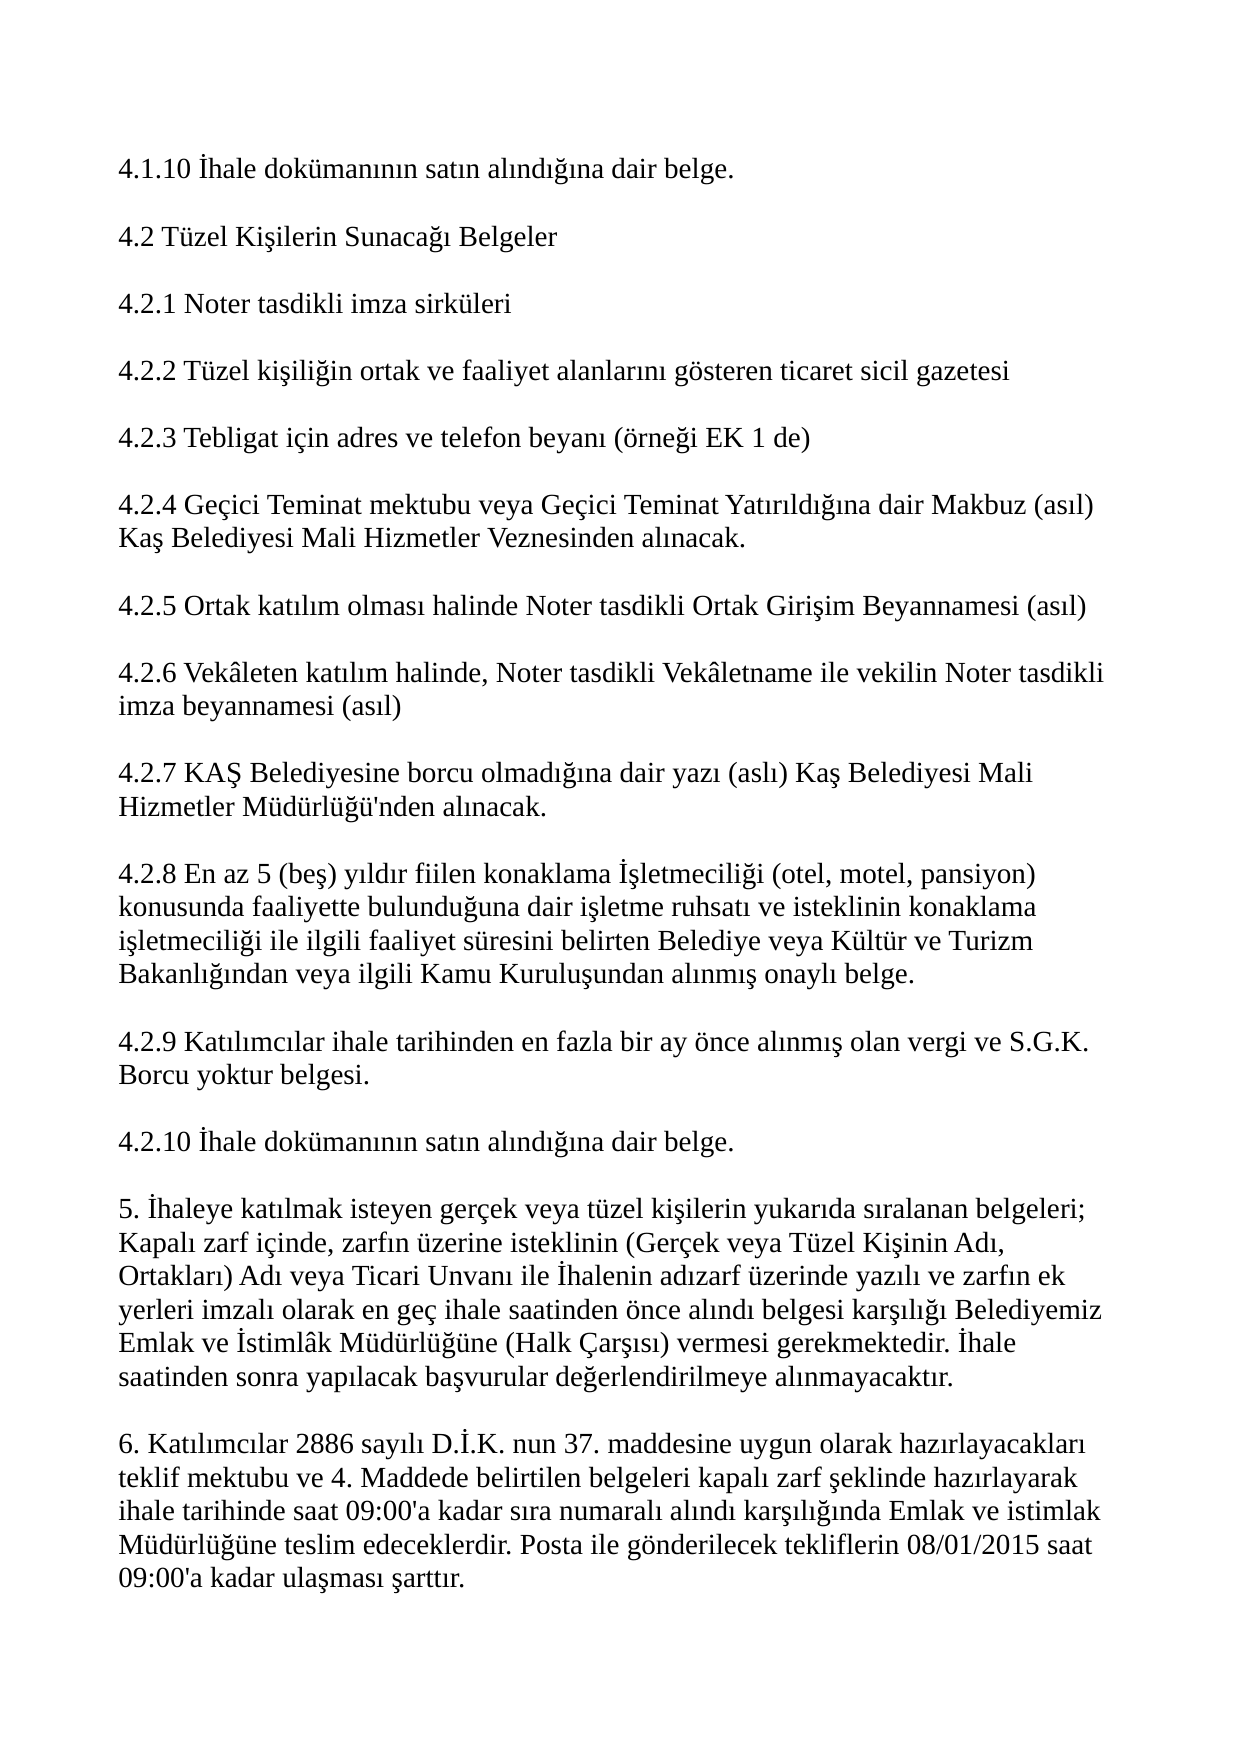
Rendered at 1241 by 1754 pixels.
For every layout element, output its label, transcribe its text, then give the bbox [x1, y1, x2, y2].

text 4.1.10 İhale dokümanının satın alındığına dair belge. [118, 152, 1122, 185]
text 4.2.3 Tebligat için adres ve telefon beyanı (örneği EK 1 de) [118, 420, 1122, 453]
text 4.2.5 Ortak katılım olması halinde Noter tasdikli Ortak Girişim Beyannamesi (asıl) [118, 588, 1122, 621]
text 4.2.2 Tüzel kişiliğin ortak ve faaliyet alanlarını gösteren ticaret sicil gazetesi [118, 353, 1122, 386]
text 5. İhaleye katılmak isteyen gerçek veya tüzel kişilerin yukarıda sıralanan belgeleri; Kapalı zarf içinde, zarfın üzerine isteklinin (Gerçek veya Tüzel Kişinin Adı, Ortakları) Adı veya Ticari Unvanı ile İhalenin adızarf üzerinde yazılı ve zarfın ek yerleri imzalı olarak en geç ihale saatinden önce alındı belgesi karşılığı Belediyemiz Emlak ve İstimlâk Müdürlüğüne (Halk Çarşısı) vermesi gerekmektedir. İhale saatinden sonra yapılacak başvurular değerlendirilmeye alınmayacaktır. [118, 1191, 1122, 1393]
text 4.2 Tüzel Kişilerin Sunacağı Belgeler [118, 219, 1122, 252]
text 4.2.4 Geçici Teminat mektubu veya Geçici Teminat Yatırıldığına dair Makbuz (asıl) Kaş Belediyesi Mali Hizmetler Veznesinden alınacak. [118, 487, 1122, 554]
text 4.2.7 KAŞ Belediyesine borcu olmadığına dair yazı (aslı) Kaş Belediyesi Mali Hizmetler Müdürlüğü'nden alınacak. [118, 755, 1122, 822]
text 4.2.8 En az 5 (beş) yıldır fiilen konaklama İşletmeciliği (otel, motel, pansiyon) konusunda faaliyette bulunduğuna dair işletme ruhsatı ve isteklinin konaklama işletmeciliği ile ilgili faaliyet süresini belirten Belediye veya Kültür ve Turizm Bakanlığından veya ilgili Kamu Kuruluşundan alınmış onaylı belge. [118, 856, 1122, 990]
text 4.2.1 Noter tasdikli imza sirküleri [118, 286, 1122, 319]
text 4.2.9 Katılımcılar ihale tarihinden en fazla bir ay önce alınmış olan vergi ve S.G.K. Borcu yoktur belgesi. [118, 1024, 1122, 1091]
text 6. Katılımcılar 2886 sayılı D.İ.K. nun 37. maddesine uygun olarak hazırlayacakları teklif mektubu ve 4. Maddede belirtilen belgeleri kapalı zarf şeklinde hazırlayarak ihale tarihinde saat 09:00'a kadar sıra numaralı alındı karşılığında Emlak ve istimlak Müdürlüğüne teslim edeceklerdir. Posta ile gönderilecek tekliflerin 08/01/2015 saat 09:00'a kadar ulaşması şarttır. [118, 1426, 1122, 1594]
text 4.2.6 Vekâleten katılım halinde, Noter tasdikli Vekâletname ile vekilin Noter tasdikli imza beyannamesi (asıl) [118, 655, 1122, 722]
text 4.2.10 İhale dokümanının satın alındığına dair belge. [118, 1124, 1122, 1158]
